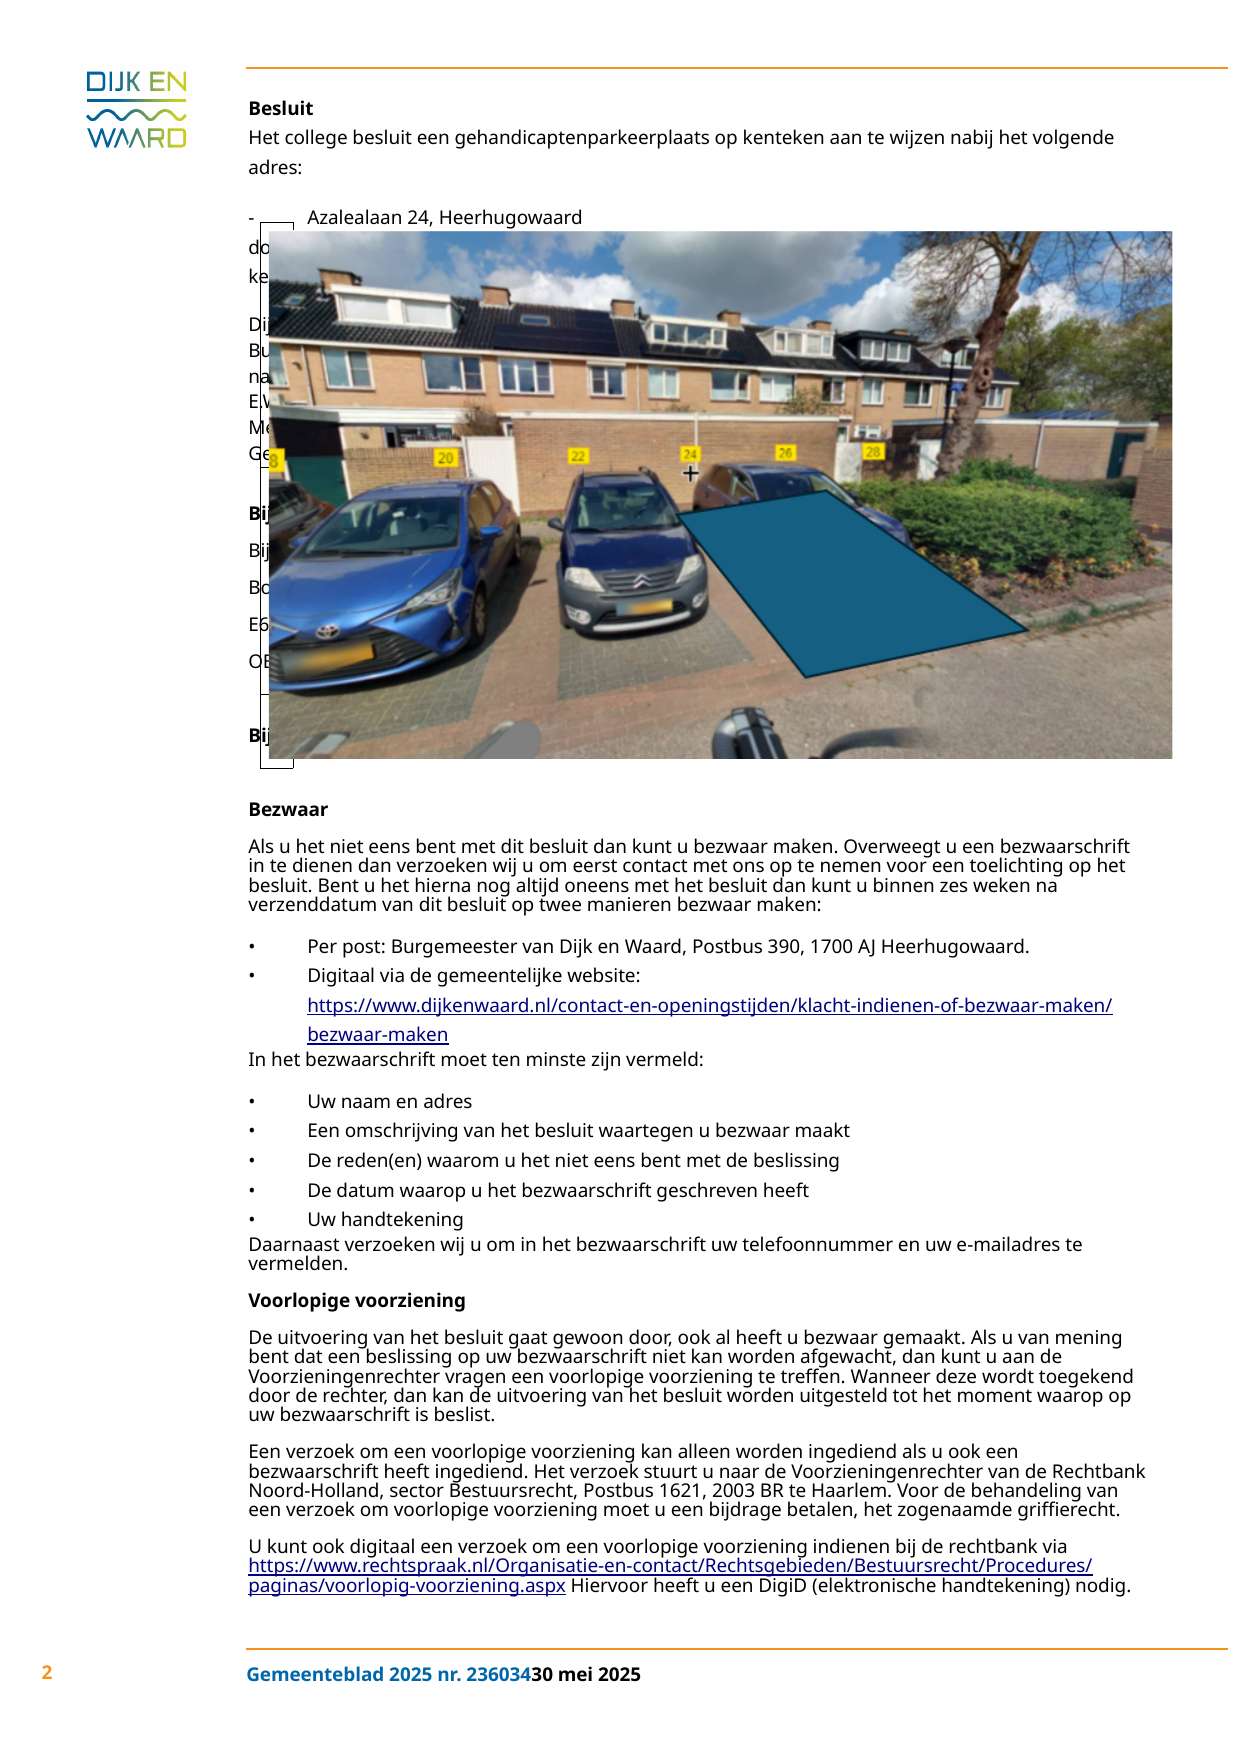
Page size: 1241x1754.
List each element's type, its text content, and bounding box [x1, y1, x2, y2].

text Een verzoek om een voorlopige voorziening kan alleen worden ingediend als u ook een bezwaarschrift heeft ingediend. Het verzoek stuurt u naar de Voorzieningenrechter van de Rechtbank Noord-Holland, sector Bestuursrecht, Postbus 1621, 2003 BR te Haarlem. Voor de behandeling van een verzoek om voorlopige voorziening moet u een bijdrage betalen, het zogenaamde griffierecht. [248, 1443, 1152, 1520]
text De uitvoering van het besluit gaat gewoon door, ook al heeft u bezwaar gemaakt. Als u van mening bent dat een beslissing op uw bezwaarschrift niet kan worden afgewacht, dan kunt u aan de Voorzieningenrechter vragen een voorlopige voorziening te treffen. Wanneer deze wordt toegekend door de rechter, dan kan de uitvoering van het besluit worden uitgesteld tot het moment waarop op uw bezwaarschrift is beslist. [248, 1329, 1152, 1426]
list Azalealaan 24, Heerhugowaard [248, 204, 1152, 230]
text Besluit [248, 95, 1152, 121]
text namens deze, [248, 363, 260, 389]
list Per post: Burgemeester van Dijk en Waard, Postbus 390, 1700 AJ Heerhugowaard. [248, 933, 1152, 958]
list De reden(en) waarom u het niet eens bent met de beslissing [248, 1147, 1152, 1173]
text Bezwaar [248, 801, 1152, 820]
text Het college besluit een gehandicaptenparkeerplaats op kenteken aan te wijzen nabij het volgende adres: [248, 124, 1152, 180]
text E.Wegner [248, 389, 260, 414]
list Digitaal via de gemeentelijke website: https://www.dijkenwaard.nl/contact-en-openingstijden/klacht-indienen-of-bezwaar-maken/bezwaar-maken [248, 962, 1152, 1047]
list Uw handtekening [248, 1206, 1152, 1232]
text U kunt ook digitaal een verzoek om een voorlopige voorziening indienen bij de rechtbank via https://www.rechtspraak.nl/Organisatie-en-contact/Rechtsgebieden/Bestuursrecht/Procedures/paginas/voorlopig-voorziening.aspx Hiervoor heeft u een DigiD (elektronische handtekening) nodig. [248, 1538, 1152, 1596]
picture [41, 47, 231, 172]
text In het bezwaarschrift moet ten minste zijn vermeld: [248, 1051, 1152, 1070]
list Een omschrijving van het besluit waartegen u bezwaar maakt [248, 1118, 1152, 1143]
picture [268, 230, 1173, 759]
text E.Wegner [261, 389, 268, 414]
text Voorlopige voorziening [248, 1292, 1152, 1312]
text Als u het niet eens bent met dit besluit dan kunt u bezwaar maken. Overweegt u een bezwaarschrift in te dienen dan verzoeken wij u om eerst contact met ons op te nemen voor een toelichting op het besluit. Bent u het hierna nog altijd oneens met het besluit dan kunt u binnen zes weken na verzenddatum van dit besluit op twee manieren bezwaar maken: [248, 838, 1152, 915]
text Daarnaast verzoeken wij u om in het bezwaarschrift uw telefoonnummer en uw e-mailadres te vermelden. [248, 1236, 1152, 1274]
list De datum waarop u het bezwaarschrift geschreven heeft [248, 1177, 1152, 1203]
list Uw naam en adres [248, 1088, 1152, 1114]
